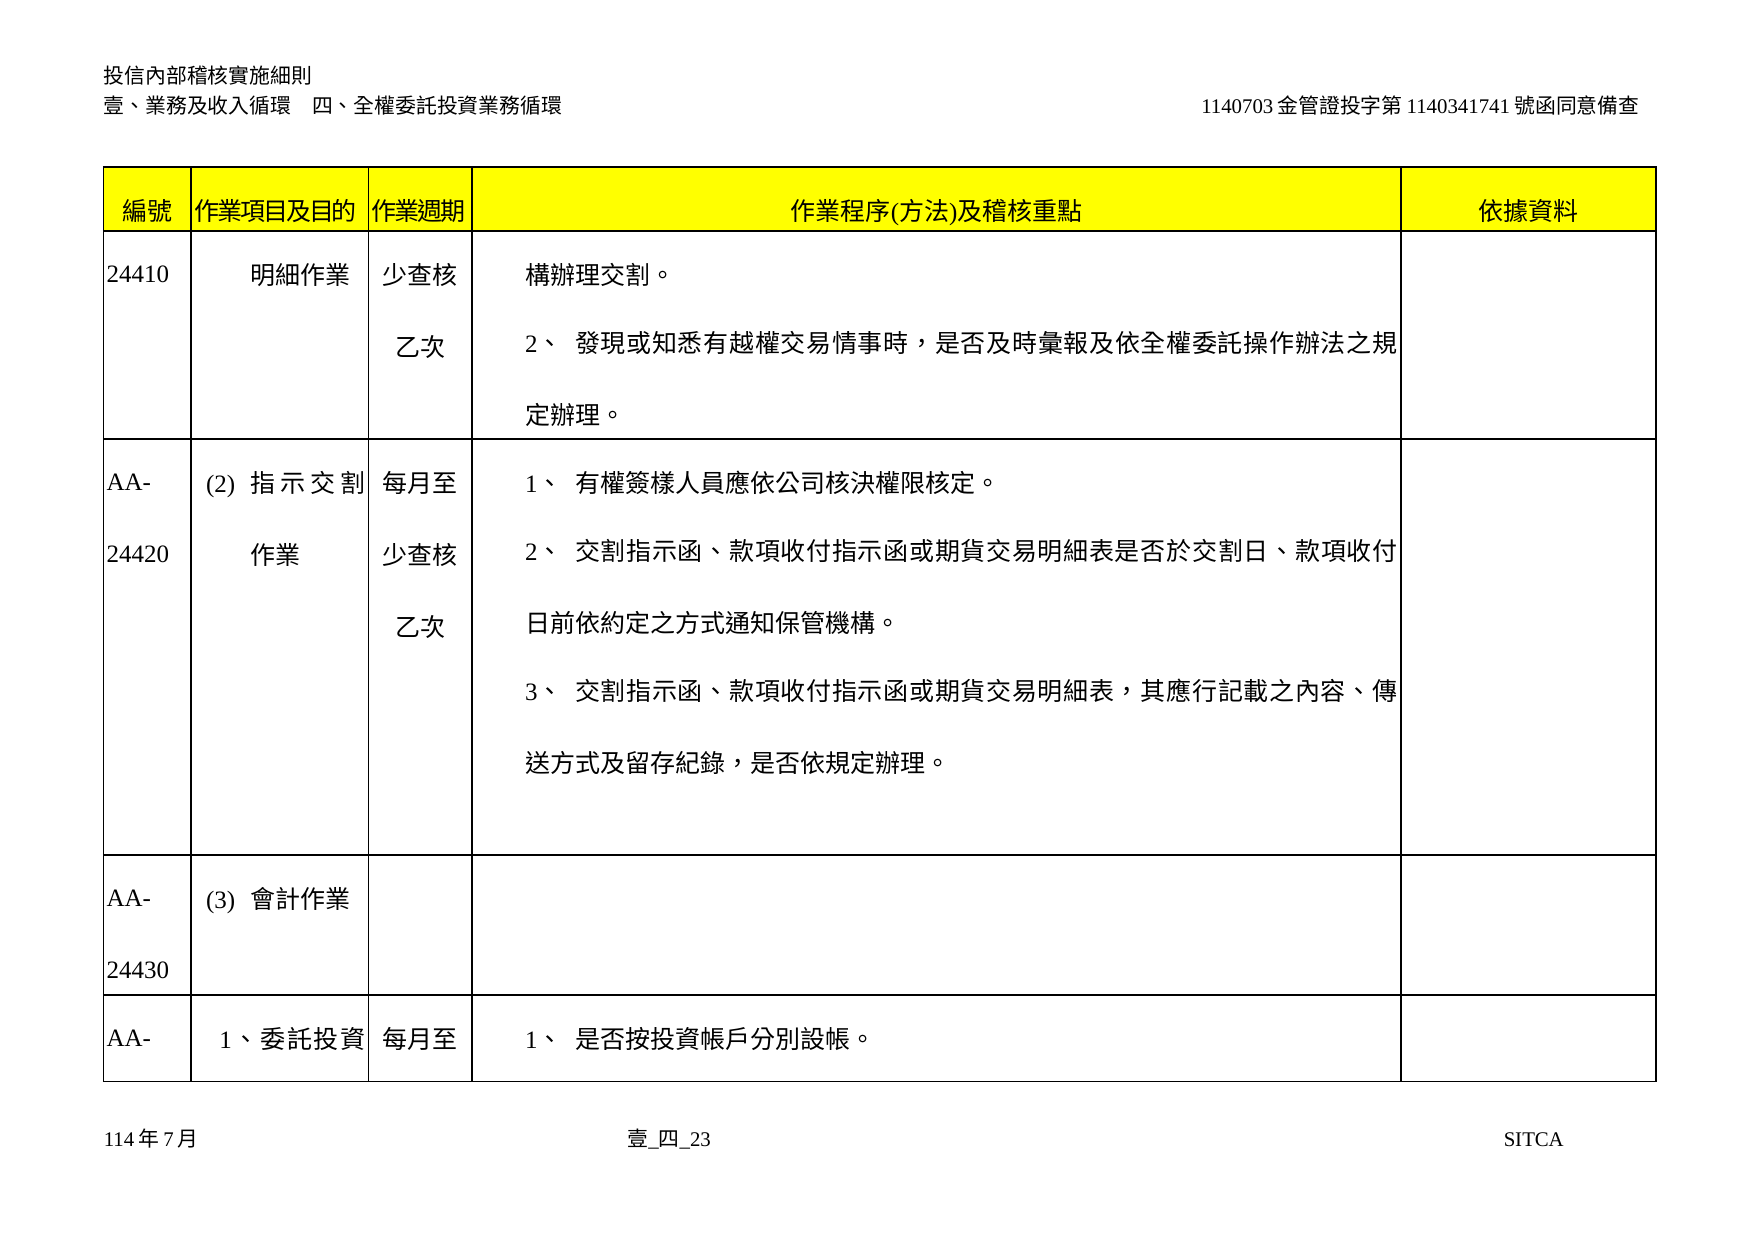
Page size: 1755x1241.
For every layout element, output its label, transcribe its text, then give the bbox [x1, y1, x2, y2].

table_cell [1402, 996, 1655, 1081]
table_header 作業程序(方法)及稽核重點 [473, 168, 1400, 230]
table_cell 會計作業 [192, 856, 368, 994]
table_cell [473, 856, 1400, 994]
table_cell AA-24420 [104, 440, 190, 854]
table_cell 指示交割作業 [192, 440, 368, 854]
table_cell 交易對象之成交憑據是否經核對無誤後，始製作交割指示函，指示保管機構辦理交割。 發現或知悉有越權交易情事時，是否及時彙報及依全權委託操作辦法之規定辦理。 [473, 232, 1400, 438]
table_cell 24410 [104, 232, 190, 438]
table_cell [1402, 856, 1655, 994]
table_cell 每月至 [369, 996, 471, 1081]
table_cell 是否按投資帳戶分別設帳。 各投資帳戶之帳冊報表等資料，是否妥適存檔。 [473, 996, 1400, 1081]
table_header 編號 [104, 168, 190, 230]
table_cell 每月至少查核乙次 [369, 440, 471, 854]
table_header 作業週期 [369, 168, 471, 230]
table_cell [1402, 232, 1655, 438]
table_cell [369, 856, 471, 994]
table_cell 明細作業 [192, 232, 368, 438]
table_header 依據資料 [1402, 168, 1655, 230]
table_cell AA-24430 [104, 856, 190, 994]
table_cell 1、委託投資 [192, 996, 368, 1081]
table_cell [1402, 440, 1655, 854]
table_cell AA- [104, 996, 190, 1081]
table_cell 少查核乙次 [369, 232, 471, 438]
table_cell 有權簽樣人員應依公司核決權限核定。 交割指示函、款項收付指示函或期貨交易明細表是否於交割日、款項收付日前依約定之方式通知保管機構。 交割指示函、款項收付指示函或期貨交易明細表，其應行記載之內容、傳送方式及留存紀錄，是否依規定辦理。 [473, 440, 1400, 854]
table_header 作業項目及目的 [192, 168, 368, 230]
